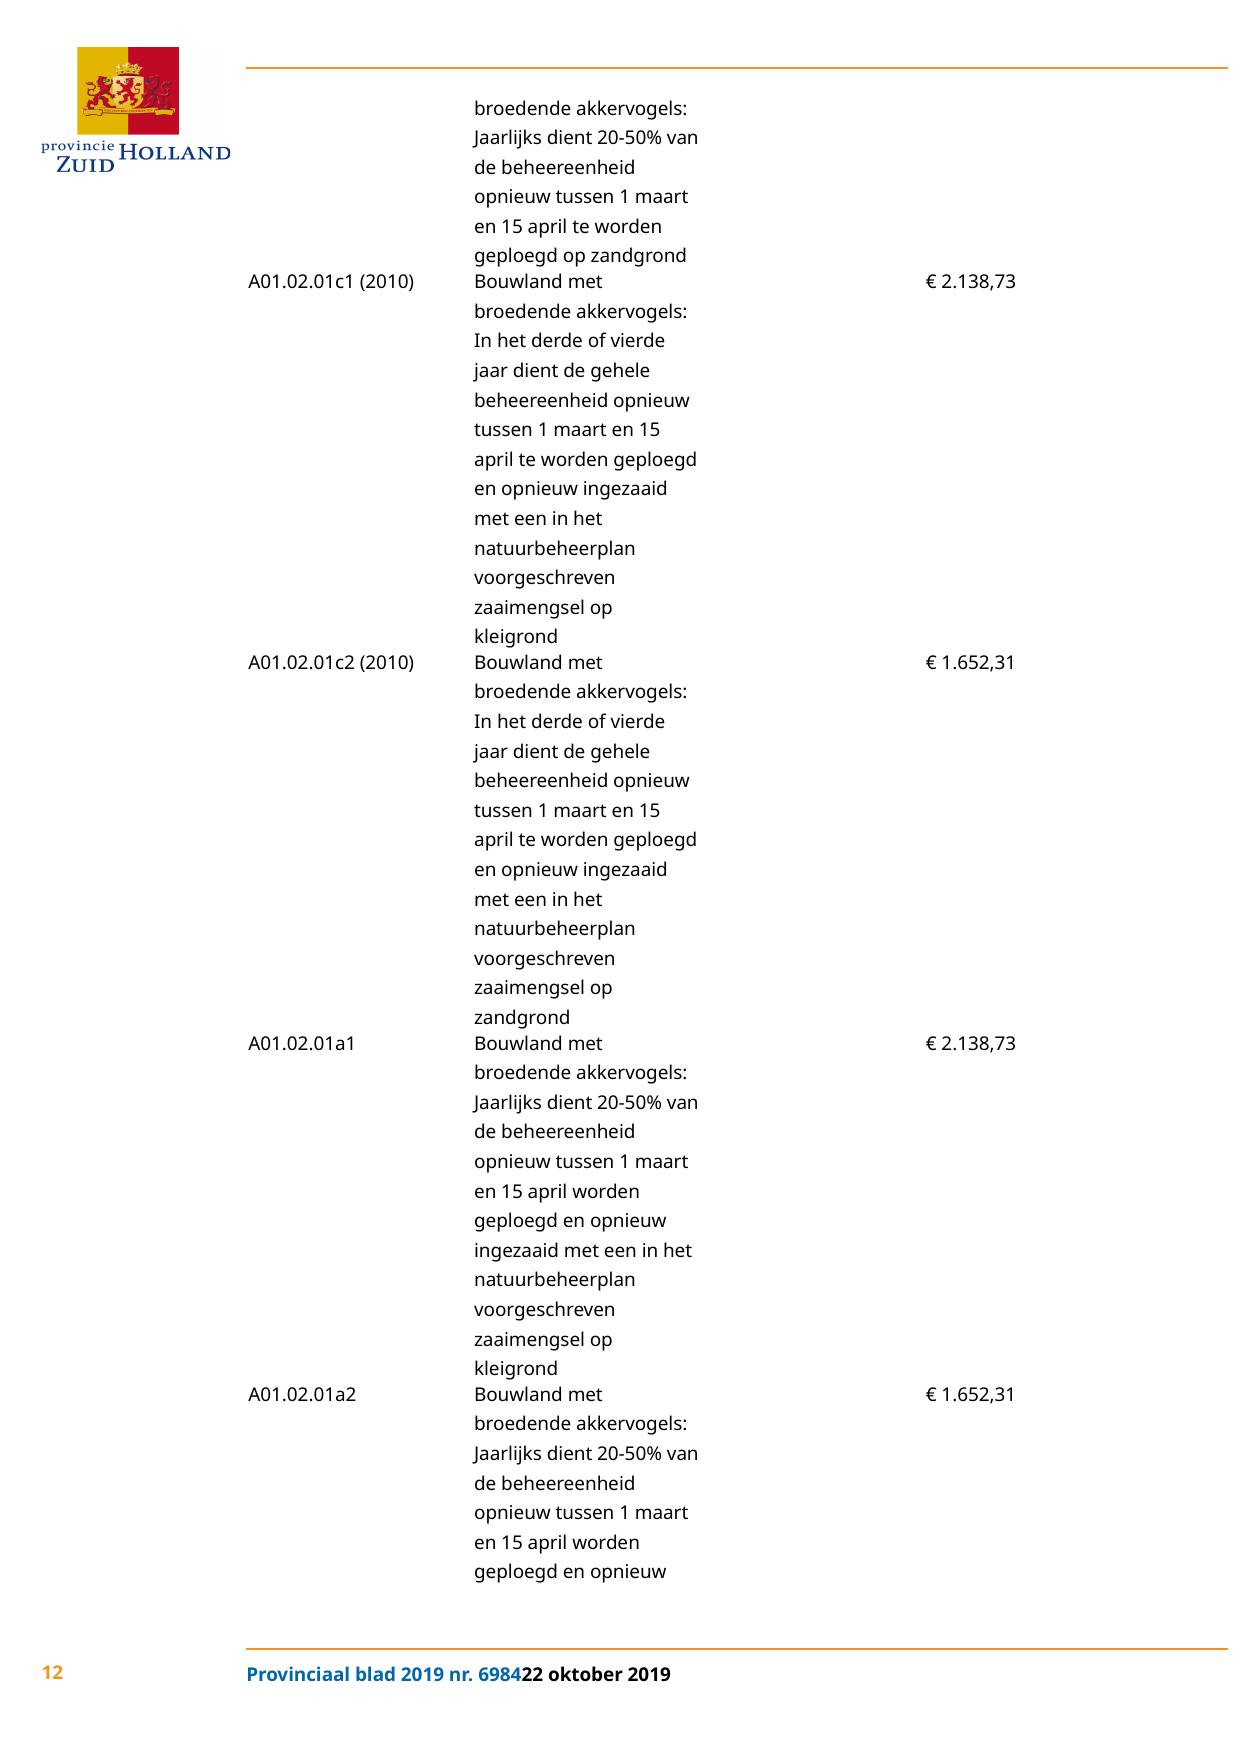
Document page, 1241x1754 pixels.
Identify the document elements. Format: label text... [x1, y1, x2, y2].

table_cell € 1.652,31 [926, 1381, 1152, 1584]
table_cell [700, 269, 926, 649]
table_cell € 2.138,73 [926, 1030, 1152, 1381]
picture [41, 47, 231, 172]
table_cell broedende akkervogels: Jaarlijks dient 20-50% van de beheereenheid opnieuw tussen 1 maart en 15 april te worden geploegd op zandgrond [474, 95, 700, 268]
table_cell € 2.138,73 [926, 269, 1152, 649]
table_cell A01.02.01c1 (2010) [248, 269, 474, 649]
table_cell Bouwland met broedende akkervogels: In het derde of vierde jaar dient de gehele beheereenheid opnieuw tussen 1 maart en 15 april te worden geploegd en opnieuw ingezaaid met een in het natuurbeheerplan voorgeschreven zaaimengsel op zandgrond [474, 649, 700, 1030]
table_cell [700, 649, 926, 1030]
table_cell [248, 95, 474, 268]
table_cell € 1.652,31 [926, 649, 1152, 1030]
table_cell [700, 1030, 926, 1381]
table_cell A01.02.01c2 (2010) [248, 649, 474, 1030]
table_cell Bouwland met broedende akkervogels: Jaarlijks dient 20-50% van de beheereenheid opnieuw tussen 1 maart en 15 april worden geploegd en opnieuw ingezaaid met een in het natuurbeheerplan voorgeschreven zaaimengsel op kleigrond [474, 1030, 700, 1381]
table_cell [700, 1381, 926, 1584]
table_cell A01.02.01a1 [248, 1030, 474, 1381]
table_cell Bouwland met broedende akkervogels: In het derde of vierde jaar dient de gehele beheereenheid opnieuw tussen 1 maart en 15 april te worden geploegd en opnieuw ingezaaid met een in het natuurbeheerplan voorgeschreven zaaimengsel op kleigrond [474, 269, 700, 649]
table_cell A01.02.01a2 [248, 1381, 474, 1584]
table_cell Bouwland met broedende akkervogels: Jaarlijks dient 20-50% van de beheereenheid opnieuw tussen 1 maart en 15 april worden geploegd en opnieuw [474, 1381, 700, 1584]
table_cell [700, 95, 926, 268]
table_cell [926, 95, 1152, 268]
